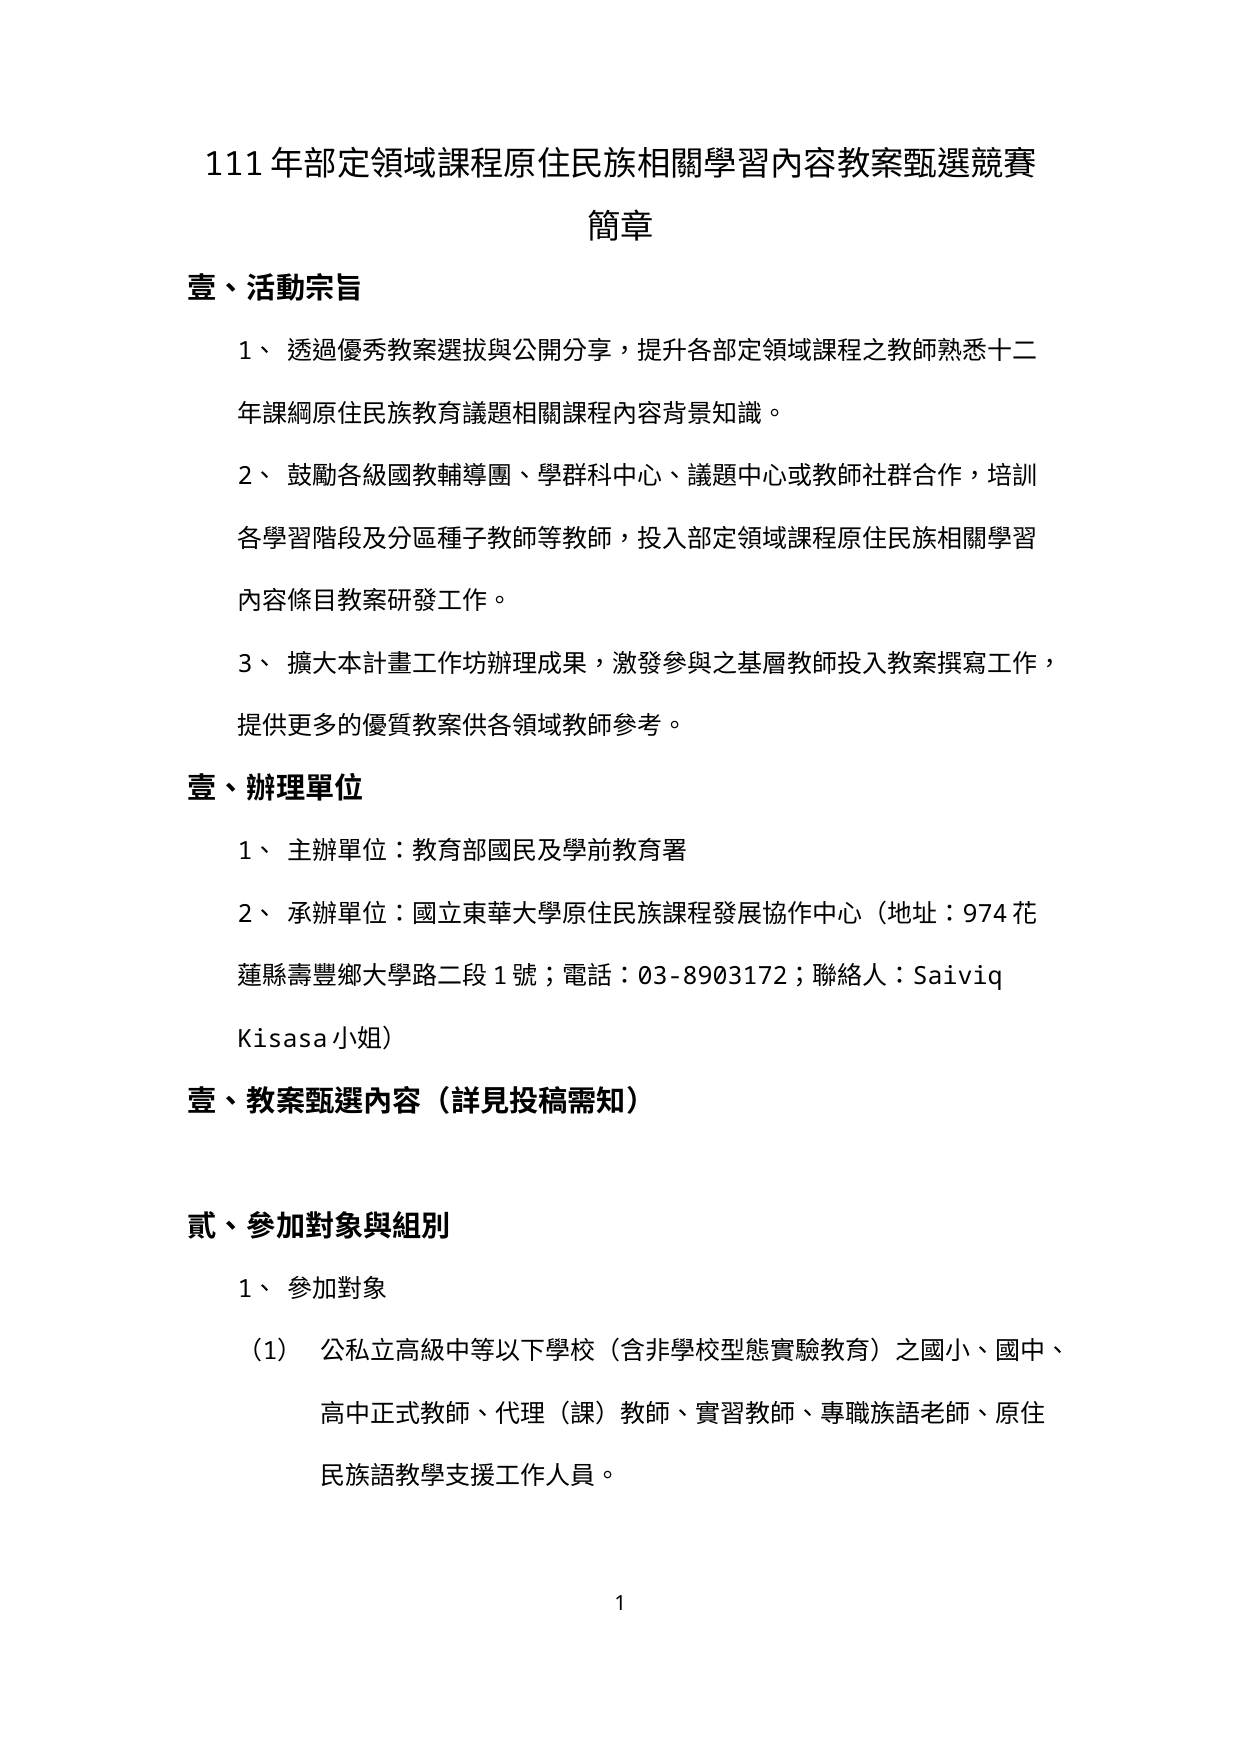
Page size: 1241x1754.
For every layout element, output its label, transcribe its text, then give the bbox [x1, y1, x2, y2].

list 承辦單位：國立東華大學原住民族課程發展協作中心（地址：974花蓮縣壽豐鄉大學路二段1號；電話：03-8903172；聯絡人：Saiviq Kisasa小姐） [237, 869, 1053, 1057]
list 透過優秀教案選拔與公開分享，提升各部定領域課程之教師熟悉十二年課綱原住民族教育議題相關課程內容背景知識。 [237, 307, 1053, 432]
list 參加對象與組別 [187, 1182, 1053, 1244]
list 主辦單位：教育部國民及學前教育署 [237, 807, 1053, 869]
list 擴大本計畫工作坊辦理成果，激發參與之基層教師投入教案撰寫工作，提供更多的優質教案供各領域教師參考。 [237, 619, 1053, 744]
list 公私立高級中等以下學校（含非學校型態實驗教育）之國小、國中、高中正式教師、代理（課）教師、實習教師、專職族語老師、原住民族語教學支援工作人員。 [237, 1307, 1053, 1494]
list 鼓勵各級國教輔導團、學群科中心、議題中心或教師社群合作，培訓各學習階段及分區種子教師等教師，投入部定領域課程原住民族相關學習內容條目教案研發工作。 [237, 432, 1053, 619]
list 辦理單位 [187, 744, 1053, 807]
list 教案甄選內容（詳見投稿需知） [187, 1057, 1053, 1119]
text 111年部定領域課程原住民族相關學習內容教案甄選競賽 [187, 119, 1053, 182]
list 活動宗旨 [187, 244, 1053, 307]
text 簡章 [187, 182, 1053, 244]
list 參加對象 [237, 1244, 1053, 1307]
